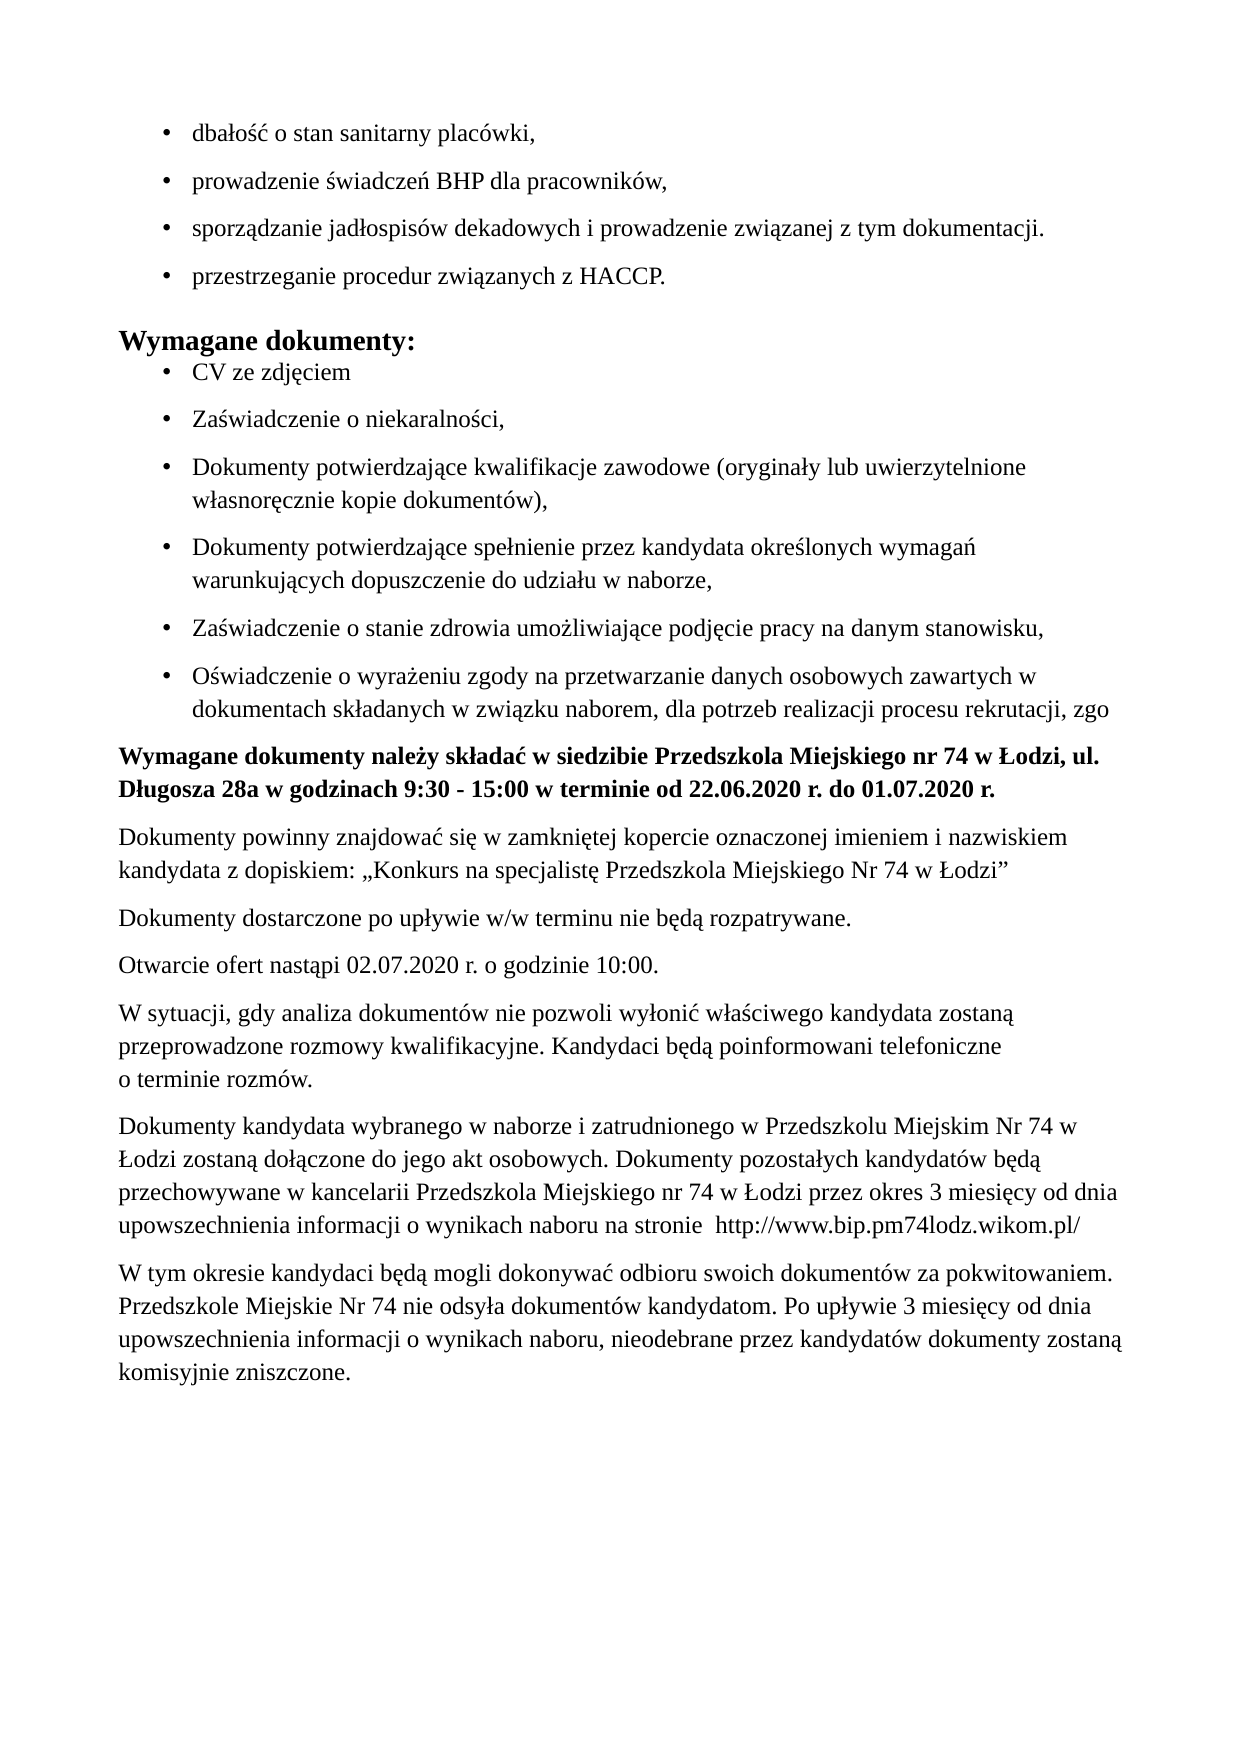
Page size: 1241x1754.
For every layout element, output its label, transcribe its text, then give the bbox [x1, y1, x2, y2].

list Oświadczenie o wyrażeniu zgody na przetwarzanie danych osobowych zawartych w dokumentach składanych w związku naborem, dla potrzeb realizacji procesu rekrutacji, zgo [162, 661, 1122, 722]
list Zaświadczenie o stanie zdrowia umożliwiające podjęcie pracy na danym stanowisku, [162, 613, 1122, 642]
list prowadzenie świadczeń BHP dla pracowników, [162, 166, 1122, 194]
list Dokumenty potwierdzające spełnienie przez kandydata określonych wymagań warunkujących dopuszczenie do udziału w naborze, [162, 532, 1122, 594]
text W sytuacji, gdy analiza dokumentów nie pozwoli wyłonić właściwego kandydata zostaną przeprowadzone rozmowy kwalifikacyjne. Kandydaci będą poinformowani telefoniczne o terminie rozmów. [118, 998, 1122, 1093]
text Dokumenty powinny znajdować się w zamkniętej kopercie oznaczonej imieniem i nazwiskiem kandydata z dopiskiem: „Konkurs na specjalistę Przedszkola Miejskiego Nr 74 w Łodzi” [118, 822, 1122, 884]
text Dokumenty kandydata wybranego w naborze i zatrudnionego w Przedszkolu Miejskim Nr 74 w Łodzi zostaną dołączone do jego akt osobowych. Dokumenty pozostałych kandydatów będą przechowywane w kancelarii Przedszkola Miejskiego nr 74 w Łodzi przez okres 3 miesięcy od dnia upowszechnienia informacji o wynikach naboru na stronie http://www.bip.pm74lodz.wikom.pl/ [118, 1111, 1122, 1239]
subtitle Wymagane dokumenty: [118, 323, 1122, 357]
list dbałość o stan sanitarny placówki, [162, 118, 1122, 147]
list Dokumenty potwierdzające kwalifikacje zawodowe (oryginały lub uwierzytelnione własnoręcznie kopie dokumentów), [162, 452, 1122, 514]
list przestrzeganie procedur związanych z HACCP. [162, 261, 1122, 290]
text Wymagane dokumenty należy składać w siedzibie Przedszkola Miejskiego nr 74 w Łodzi, ul. Długosza 28a w godzinach 9:30 - 15:00 w terminie od 22.06.2020 r. do 01.07.2020 r. [118, 741, 1122, 803]
text Otwarcie ofert nastąpi 02.07.2020 r. o godzinie 10:00. [118, 950, 1122, 979]
text Dokumenty dostarczone po upływie w/w terminu nie będą rozpatrywane. [118, 903, 1122, 931]
list sporządzanie jadłospisów dekadowych i prowadzenie związanej z tym dokumentacji. [162, 213, 1122, 242]
list Zaświadczenie o niekaralności, [162, 404, 1122, 433]
list CV ze zdjęciem [162, 357, 1122, 385]
text W tym okresie kandydaci będą mogli dokonywać odbioru swoich dokumentów za pokwitowaniem. Przedszkole Miejskie Nr 74 nie odsyła dokumentów kandydatom. Po upływie 3 miesięcy od dnia upowszechnienia informacji o wynikach naboru, nieodebrane przez kandydatów dokumenty zostaną komisyjnie zniszczone. [118, 1258, 1122, 1386]
